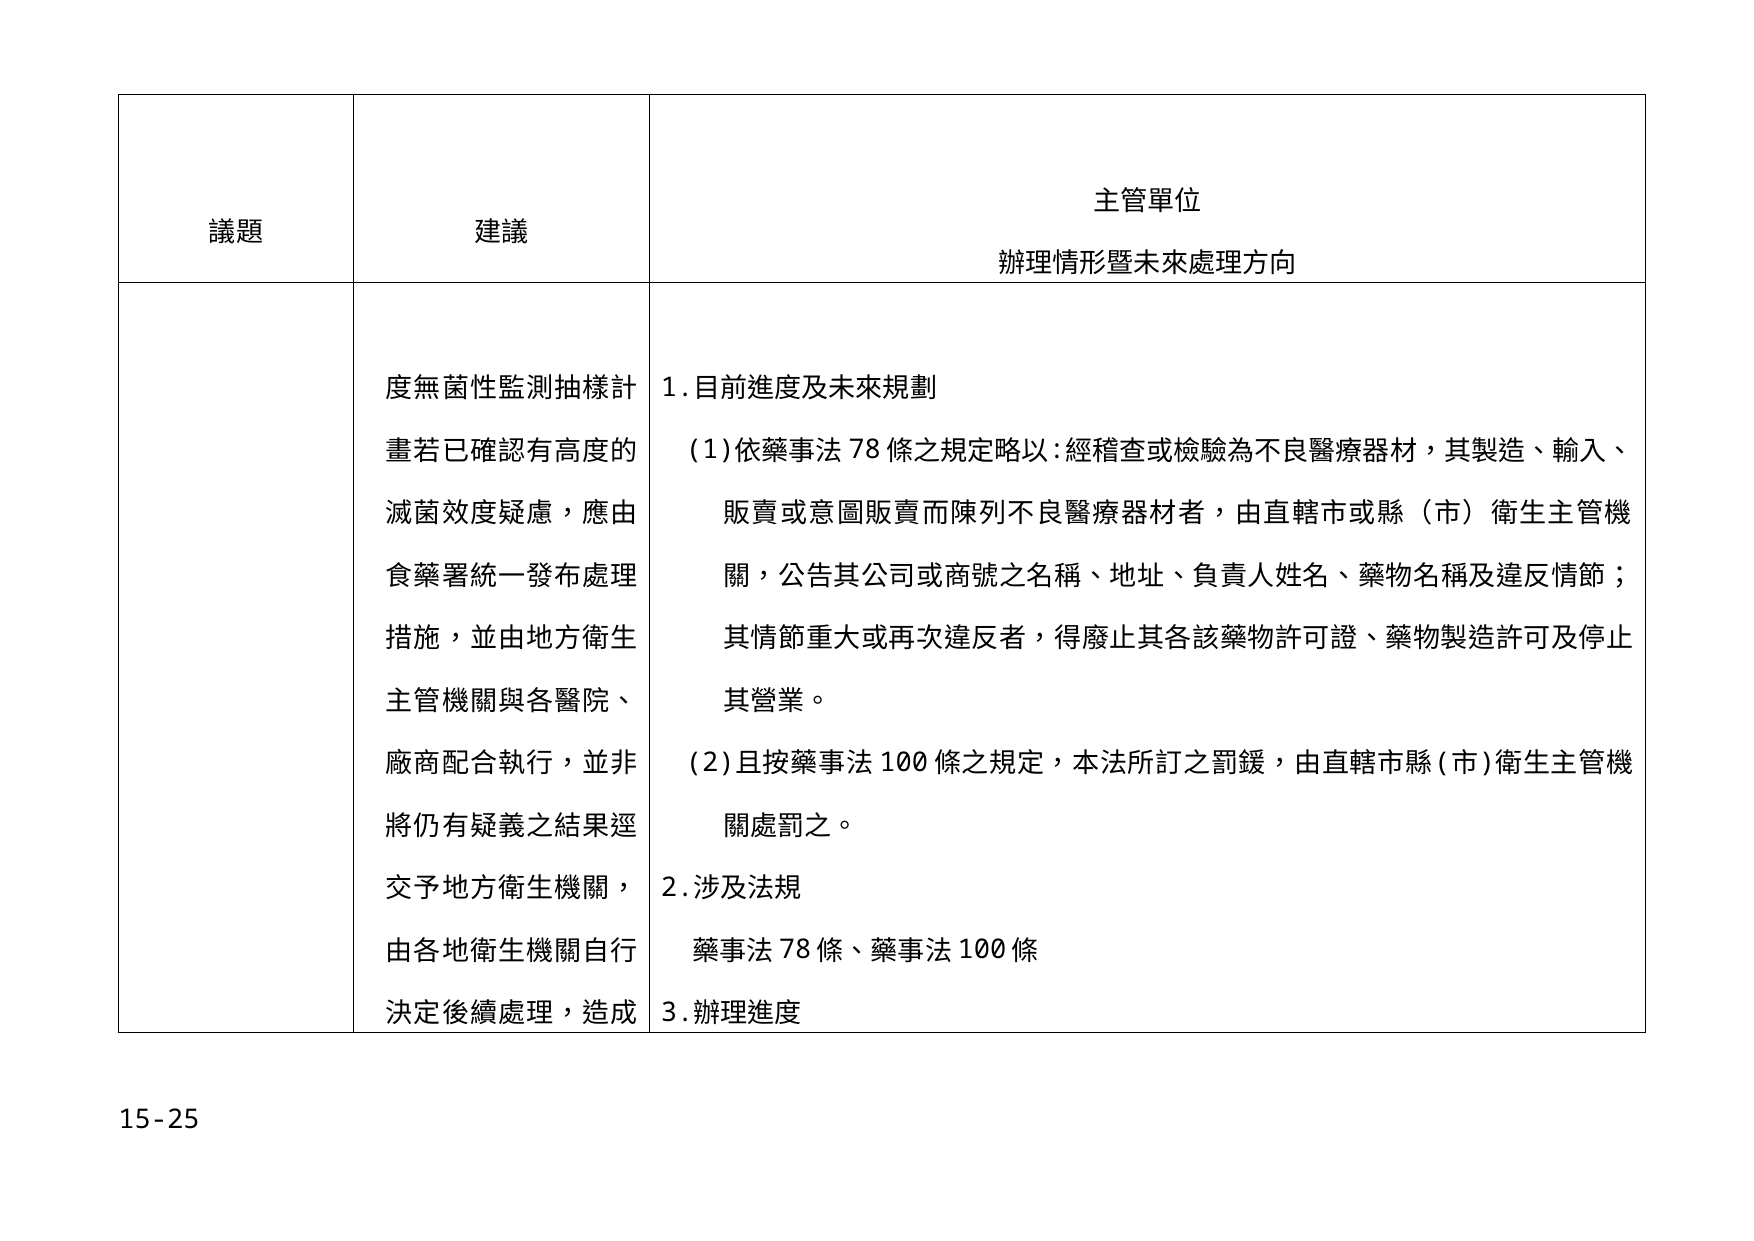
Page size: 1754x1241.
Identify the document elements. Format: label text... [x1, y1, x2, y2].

table_header 建議 [354, 95, 649, 282]
table_header 議題 [119, 95, 353, 282]
table_cell 1.目前進度及未來規劃 (1)依藥事法78條之規定略以:經稽查或檢驗為不良醫療器材，其製造、輸入、販賣或意圖販賣而陳列不良醫療器材者，由直轄市或縣（市）衛生主管機關，公告其公司或商號之名稱、地址、負責人姓名、藥物名稱及違反情節；其情節重大或再次違反者，得廢止其各該藥物許可證、藥物製造許可及停止其營業。 (2)且按藥事法100條之規定，本法所訂之罰鍰，由直轄市縣(市)衛生主管機關處罰之。 2.涉及法規 藥事法78條、藥事法100條 3.辦理進度 [650, 283, 1645, 1032]
table_header 主管單位 辦理情形暨未來處理方向 [650, 95, 1645, 282]
table_cell 度無菌性監測抽樣計畫若已確認有高度的滅菌效度疑慮，應由食藥署統一發布處理措施，並由地方衛生主管機關與各醫院、廠商配合執行，並非將仍有疑義之結果逕交予地方衛生機關，由各地衛生機關自行決定後續處理，造成 [354, 283, 649, 1032]
table_cell [119, 283, 353, 1032]
